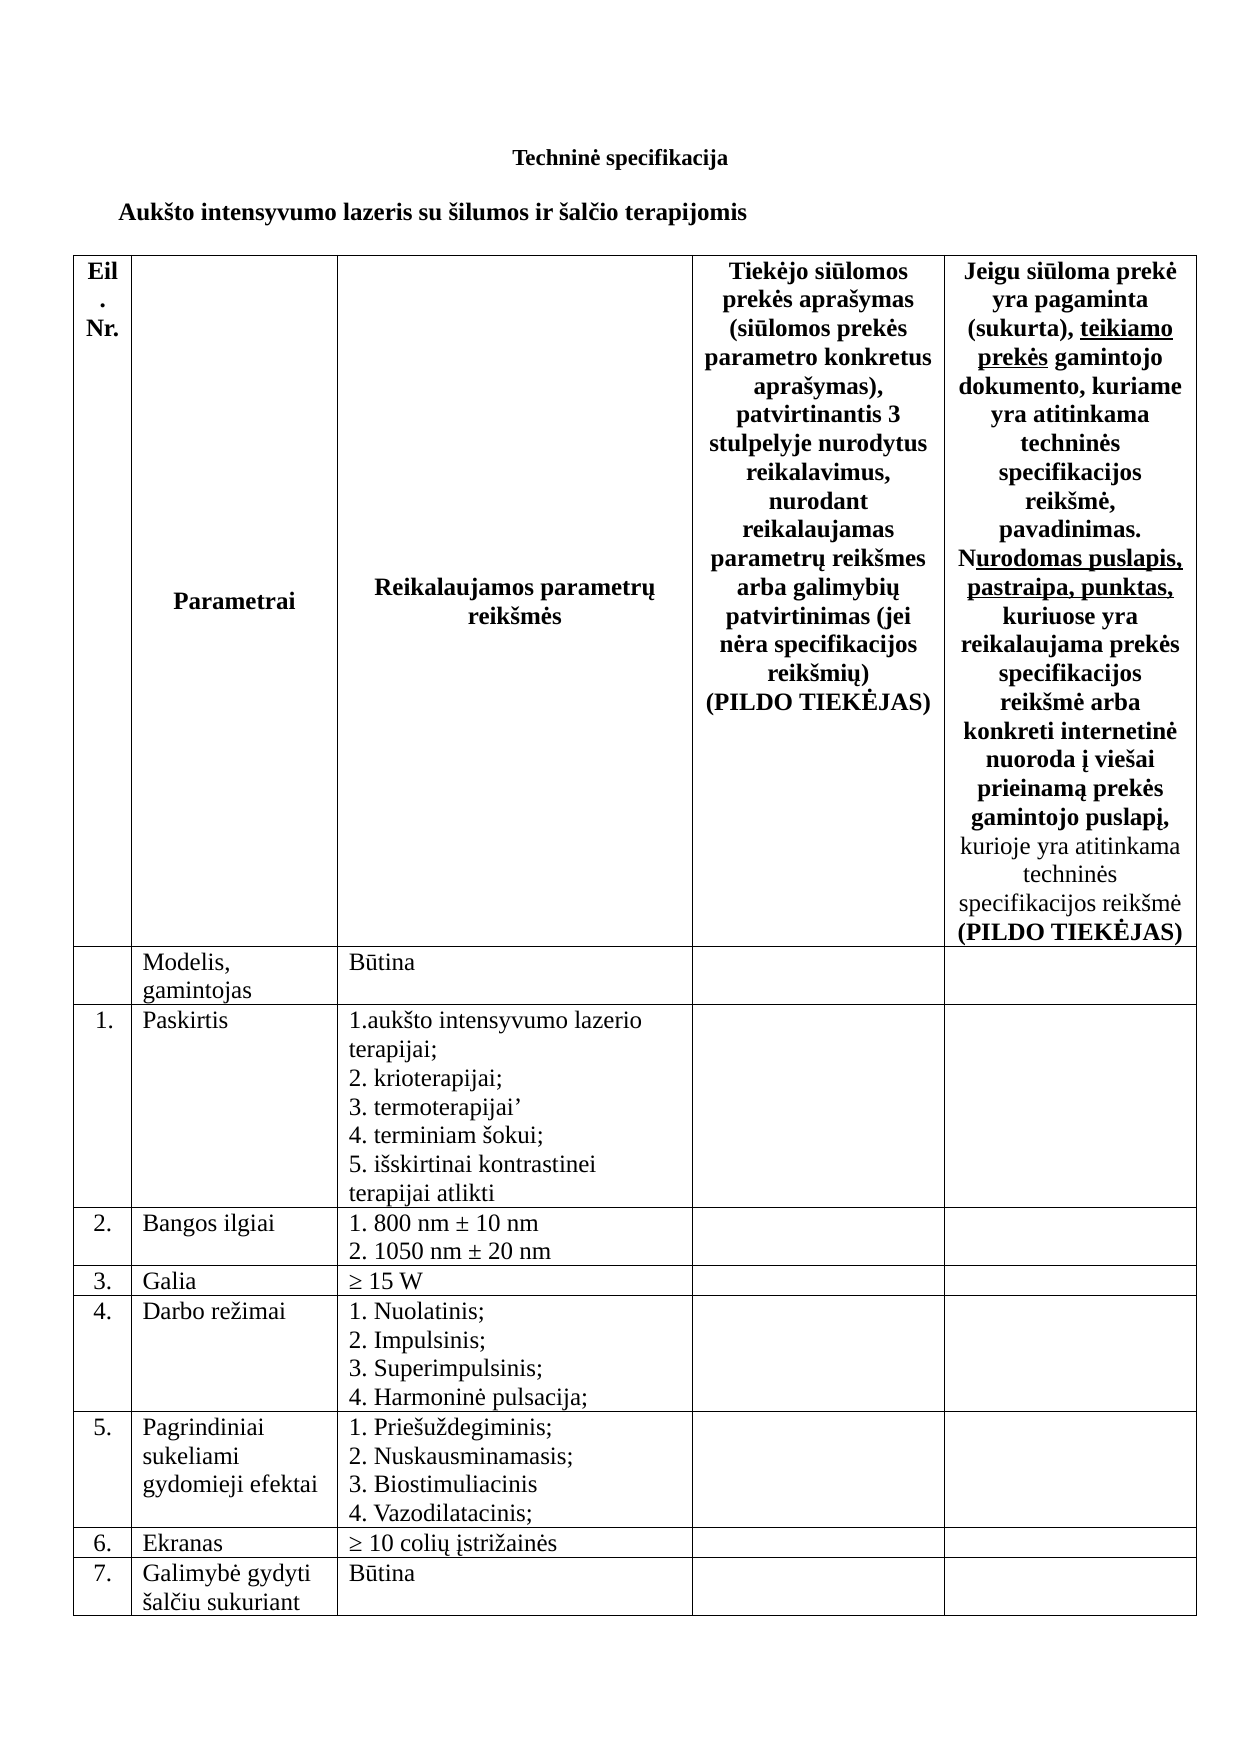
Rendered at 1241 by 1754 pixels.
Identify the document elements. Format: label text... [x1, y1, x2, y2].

table_cell [945, 1266, 1196, 1295]
table_cell Paskirtis [132, 1005, 337, 1207]
table_cell [945, 1296, 1196, 1411]
table_cell [693, 1296, 944, 1411]
table_cell Darbo režimai [132, 1296, 337, 1411]
table_cell Būtina [338, 947, 692, 1004]
table_cell [693, 1528, 944, 1557]
table_cell 5. [74, 1412, 131, 1527]
table_header Eil. Nr. [74, 256, 131, 946]
table_cell Galia [132, 1266, 337, 1295]
table_cell ≥ 15 W [338, 1266, 692, 1295]
table_cell ≥ 10 colių įstrižainės [338, 1528, 692, 1557]
table_cell Būtina [338, 1558, 692, 1615]
table_cell Pagrindiniai sukeliami gydomieji efektai [132, 1412, 337, 1527]
table_cell [693, 947, 944, 1004]
table_header Parametrai [132, 256, 337, 946]
table_cell [945, 1412, 1196, 1527]
table_cell [945, 1528, 1196, 1557]
table_cell Galimybė gydyti šalčiu sukuriant [132, 1558, 337, 1615]
table_header Jeigu siūloma prekė yra pagaminta (sukurta), teikiamo prekės gamintojo dokumento, kuriame yra atitinkama techninės specifikacijos reikšmė, pavadinimas. Nurodomas puslapis, pastraipa, punktas, kuriuose yra reikalaujama prekės specifikacijos reikšmė arba konkreti internetinė nuoroda į viešai prieinamą prekės gamintojo puslapį, kurioje yra atitinkama techninės specifikacijos reikšmė (PILDO TIEKĖJAS) [945, 256, 1196, 946]
table_cell Ekranas [132, 1528, 337, 1557]
table_cell [74, 947, 131, 1004]
table_cell [693, 1558, 944, 1615]
table_cell 3. [74, 1266, 131, 1295]
table_cell 1. [74, 1005, 131, 1207]
table_cell 1.aukšto intensyvumo lazerio terapijai; 2. krioterapijai; 3. termoterapijai’ 4. terminiam šokui; 5. išskirtinai kontrastinei terapijai atlikti [338, 1005, 692, 1207]
table_cell 1. Nuolatinis; 2. Impulsinis; 3. Superimpulsinis; 4. Harmoninė pulsacija; [338, 1296, 692, 1411]
table_cell Modelis, gamintojas [132, 947, 337, 1004]
table_header Reikalaujamos parametrų reikšmės [338, 256, 692, 946]
table_cell [945, 947, 1196, 1004]
table_cell [693, 1412, 944, 1527]
table_cell [693, 1266, 944, 1295]
table_cell 7. [74, 1558, 131, 1615]
text Aukšto intensyvumo lazeris su šilumos ir šalčio terapijomis [118, 197, 1122, 226]
table_cell 6. [74, 1528, 131, 1557]
table_cell 1. Priešuždegiminis; 2. Nuskausminamasis; 3. Biostimuliacinis 4. Vazodilatacinis; [338, 1412, 692, 1527]
table_cell 1. 800 nm ± 10 nm 2. 1050 nm ± 20 nm [338, 1208, 692, 1265]
table_cell [693, 1208, 944, 1265]
table_cell 2. [74, 1208, 131, 1265]
table_cell Bangos ilgiai [132, 1208, 337, 1265]
table_cell [945, 1558, 1196, 1615]
table_cell 4. [74, 1296, 131, 1411]
table_header Tiekėjo siūlomos prekės aprašymas (siūlomos prekės parametro konkretus aprašymas), patvirtinantis 3 stulpelyje nurodytus reikalavimus, nurodant reikalaujamas parametrų reikšmes arba galimybių patvirtinimas (jei nėra specifikacijos reikšmių) (PILDO TIEKĖJAS) [693, 256, 944, 946]
table_cell [693, 1005, 944, 1207]
table_cell [945, 1208, 1196, 1265]
table_cell [945, 1005, 1196, 1207]
text Techninė specifikacija [118, 144, 1122, 171]
